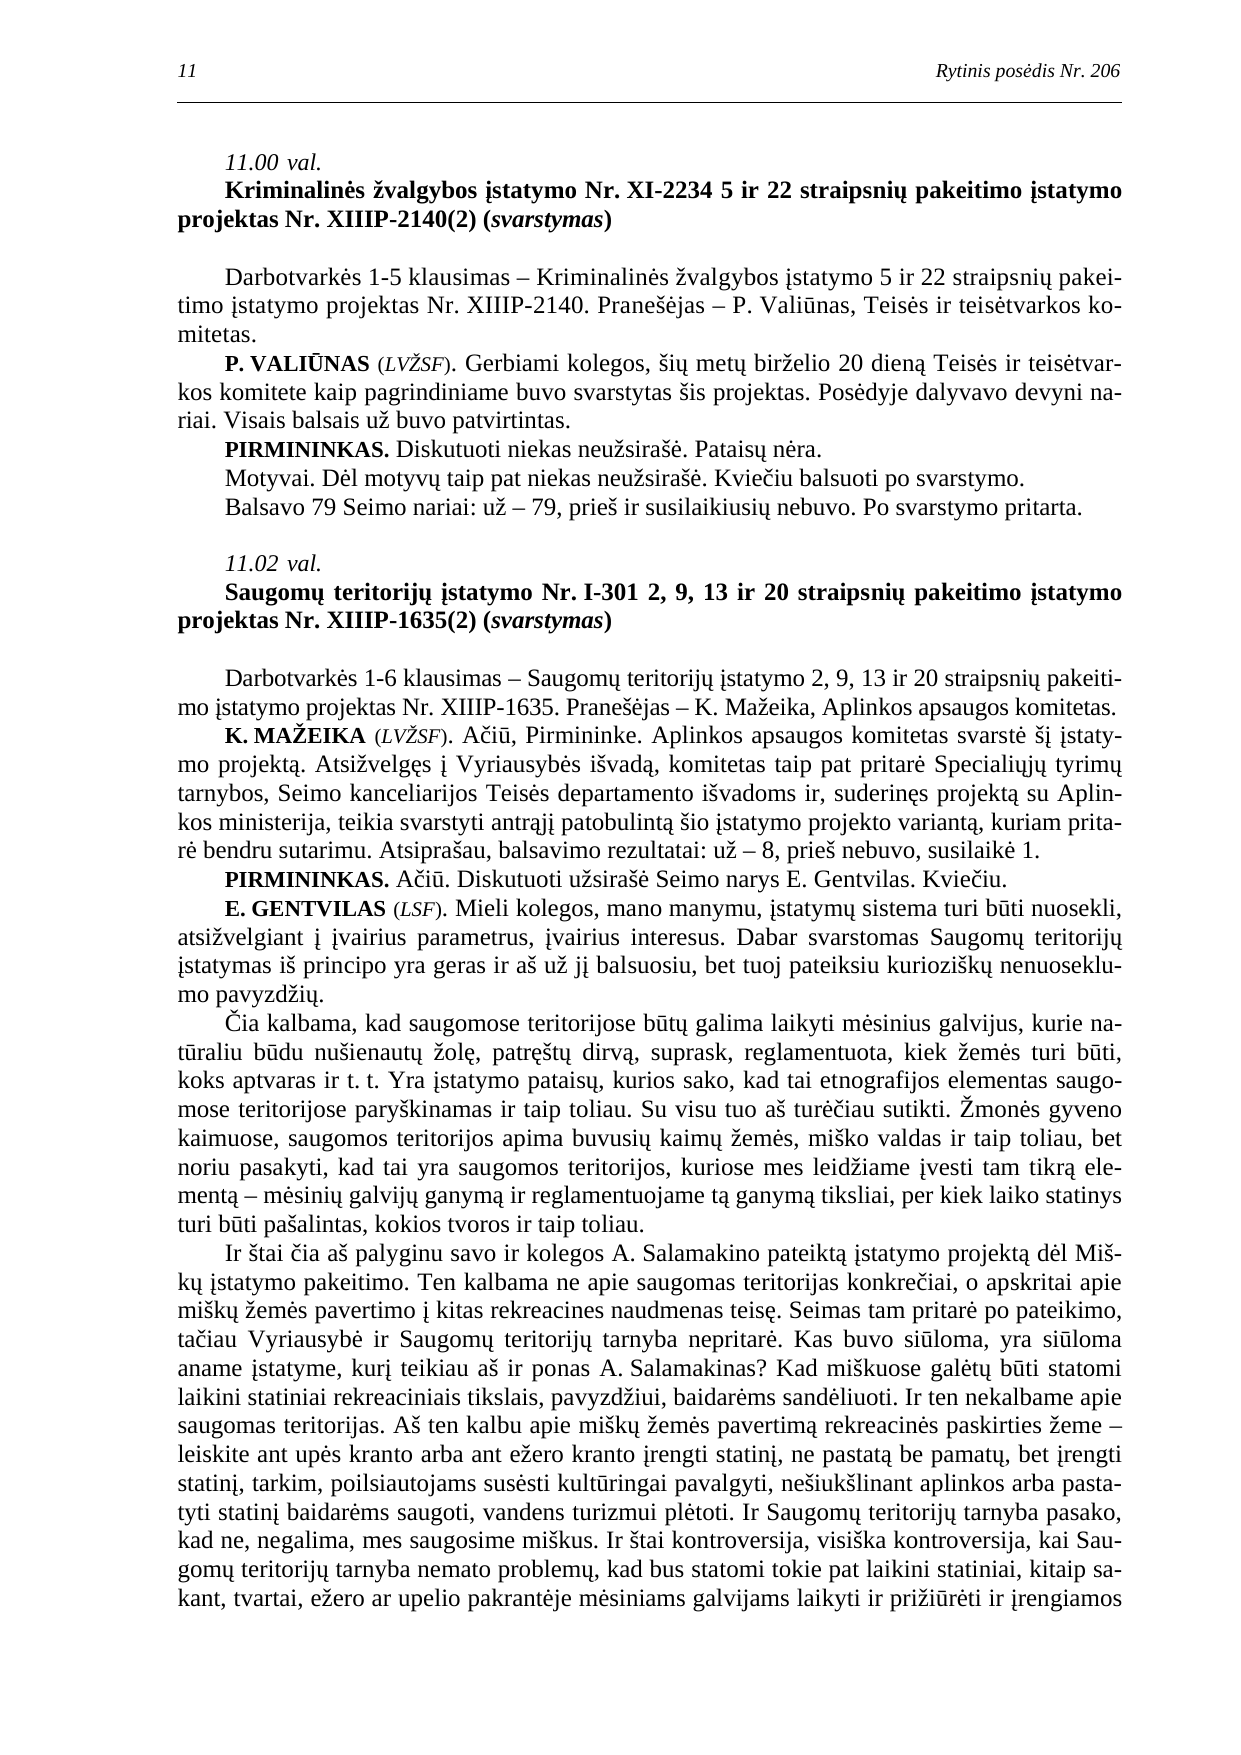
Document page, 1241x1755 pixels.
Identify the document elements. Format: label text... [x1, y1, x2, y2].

text PIRMININKAS. Ačiū. Dis­ku­tuo­ti už­si­ra­šė Sei­mo na­rys E. Gent­vi­las. Kvie­čiu. [177, 864, 1122, 893]
text 11.02 val. [224, 549, 1122, 577]
text P. VALIŪNAS (LVŽSF). Ger­bia­mi ko­le­gos, šių me­tų bir­že­lio 20 die­ną Tei­sės ir tei­sėt­var­kos ko­mi­te­te kaip pa­grin­di­nia­me bu­vo svars­ty­tas šis pro­jek­tas. Po­sė­dy­je da­ly­va­vo de­vy­ni na­riai. Vi­sais bal­sais už bu­vo pa­tvir­tin­tas. [177, 348, 1122, 434]
text Kri­mi­na­li­nės žval­gy­bos įsta­ty­mo Nr. XI-2234 5 ir 22 straips­nių pa­kei­ti­mo įsta­ty­mo pro­jek­tas Nr. XIIIP-2140(2) (svars­ty­mas) [177, 175, 1122, 233]
text PIRMININKAS. Dis­ku­tuo­ti nie­kas ne­už­si­ra­šė. Pa­tai­sų nė­ra. [177, 434, 1122, 463]
text E. GENTVILAS (LSF). Mie­li ko­le­gos, ma­no ma­ny­mu, įsta­ty­mų sis­te­ma tu­ri bū­ti nuo­sek­li, at­si­žvel­giant į įvai­rius pa­ra­met­rus, įvai­rius in­te­re­sus. Da­bar svars­to­mas Sau­go­mų te­ri­to­ri­jų įsta­ty­mas iš prin­ci­po yra ge­ras ir aš už jį bal­suo­siu, bet tuoj pa­teik­siu ku­rio­ziš­kų ne­nuo­sek­lu­mo pa­vyz­džių. [177, 893, 1122, 1008]
text Mo­ty­vai. Dėl mo­ty­vų taip pat nie­kas ne­už­si­ra­šė. Kvie­čiu bal­suo­ti po svars­ty­mo. [177, 463, 1122, 492]
text K. MAŽEIKA (LVŽSF). Ačiū, Pir­mi­nin­ke. Ap­lin­kos ap­sau­gos ko­mi­te­tas svars­tė šį įsta­ty­mo pro­jek­tą. At­si­žvel­gęs į Vy­riau­sy­bės iš­va­dą, ko­mi­te­tas taip pat pri­ta­rė Spe­cia­lių­jų ty­ri­mų tar­ny­bos, Sei­mo kan­ce­lia­ri­jos Tei­sės de­par­ta­men­to iš­va­doms ir, su­de­ri­nęs pro­jek­tą su Ap­lin­kos mi­nis­te­ri­ja, tei­kia svars­ty­ti ant­rą­jį pa­to­bu­lin­tą šio įsta­ty­mo pro­jek­to va­rian­tą, ku­riam pri­ta­rė ben­dru su­ta­ri­mu. At­si­pra­šau, bal­sa­vi­mo re­zul­ta­tai: už – 8, prieš ne­bu­vo, su­si­lai­kė 1. [177, 720, 1122, 864]
text Bal­sa­vo 79 Sei­mo na­riai: už – 79, prieš ir su­si­lai­kiu­sių ne­bu­vo. Po svars­ty­mo pri­tar­ta. [177, 492, 1122, 520]
text Ir štai čia aš pa­ly­gi­nu sa­vo ir ko­le­gos A. Sa­la­ma­ki­no pa­teik­tą įsta­ty­mo pro­jek­tą dėl Miš­kų įsta­ty­mo pa­kei­ti­mo. Ten kal­ba­ma ne apie sau­go­mas te­ri­to­ri­jas kon­kre­čiai, o ap­skri­tai apie miš­kų že­mės pa­ver­ti­mo į ki­tas rek­re­a­ci­nes naud­me­nas tei­sę. Sei­mas tam pri­ta­rė po pa­tei­ki­mo, ta­čiau Vy­riau­sy­bė ir Sau­go­mų te­ri­to­ri­jų tar­ny­ba ne­pri­ta­rė. Kas bu­vo siū­lo­ma, yra siū­lo­ma ana­me įsta­ty­me, ku­rį tei­kiau aš ir po­nas A. Sa­la­ma­ki­nas? Kad miš­kuo­se ga­lė­tų bū­ti sta­to­mi lai­ki­ni sta­ti­niai rek­re­a­ci­niais tiks­lais, pa­vyz­džiui, bai­da­rėms san­dė­liuo­ti. Ir ten ne­kal­ba­me apie sau­go­mas te­ri­to­ri­jas. Aš ten kal­bu apie miš­kų že­mės pa­ver­ti­mą rek­re­a­ci­nės pa­skir­ties že­me – leis­ki­te ant upės kran­to ar­ba ant eže­ro kran­to įreng­ti sta­ti­nį, ne pa­sta­tą be pa­ma­tų, bet įreng­ti sta­ti­nį, tar­kim, po­il­siau­to­jams su­sės­ti kul­tū­rin­gai pa­val­gy­ti, ne­šiukš­li­nant ap­lin­kos ar­ba pa­sta­ty­ti sta­ti­nį bai­da­rėms sau­go­ti, van­dens tu­riz­mui plė­to­ti. Ir Sau­go­mų te­ri­to­ri­jų tar­ny­ba pa­sa­ko, kad ne, ne­ga­li­ma, mes sau­go­si­me miš­kus. Ir štai kon­tro­ver­si­ja, vi­siš­ka kon­tro­ver­si­ja, kai Sau­go­mų te­ri­to­ri­jų tar­ny­ba ne­ma­to pro­ble­mų, kad bus sta­to­mi to­kie pat lai­ki­ni sta­ti­niai, ki­taip sa­kant, tvar­tai, eže­ro ar upe­lio pa­kran­tė­je mė­si­niams gal­vi­jams lai­ky­ti ir pri­žiū­rė­ti ir įren­gia­mos [177, 1238, 1122, 1612]
text 11.00 val. [224, 148, 1122, 175]
text Dar­bo­tvarkės 1-6 klau­si­mas – Sau­go­mų te­ri­to­ri­jų įsta­ty­mo 2, 9, 13 ir 20 straips­nių pa­kei­ti­mo įsta­ty­mo pro­jek­tas Nr. XIIIP-1635. Pra­ne­šė­jas – K. Ma­žei­ka, Ap­lin­kos ap­sau­gos ko­mi­te­tas. [177, 663, 1122, 720]
text Čia kal­ba­ma, kad sau­go­mo­se te­ri­to­ri­jo­se bū­tų ga­li­ma lai­ky­ti mė­si­nius gal­vi­jus, ku­rie na­tū­ra­liu bū­du nu­šie­nau­tų žo­lę, pa­tręš­tų dir­vą, su­prask, reg­la­men­tuo­ta, kiek že­mės tu­ri bū­ti, koks ap­tva­ras ir t. t. Yra įsta­ty­mo pa­tai­sų, ku­rios sa­ko, kad tai et­no­gra­fi­jos ele­men­tas sau­go­mo­se te­ri­to­ri­jo­se pa­ryš­ki­na­mas ir taip to­liau. Su vi­su tuo aš tu­rė­čiau su­tik­ti. Žmo­nės gy­ve­no kai­muo­se, sau­go­mos te­ri­to­ri­jos ap­ima bu­vu­sių kai­mų že­mės, miš­ko val­das ir taip to­liau, bet no­riu pa­sa­ky­ti, kad tai yra sau­go­mos te­ri­to­ri­jos, ku­rio­se mes lei­džia­me įves­ti tam tik­rą ele­men­tą – mė­si­nių gal­vi­jų ga­ny­mą ir reg­la­men­tuo­ja­me tą ga­ny­mą tiks­liai, per kiek lai­ko sta­ti­nys tu­ri bū­ti pa­ša­lin­tas, ko­kios tvo­ros ir taip to­liau. [177, 1008, 1122, 1238]
text Sau­go­mų te­ri­to­ri­jų įsta­ty­mo Nr. I-301 2, 9, 13 ir 20 straips­nių pa­kei­ti­mo įsta­ty­mo pro­jek­tas Nr. XIIIP-1635(2) (svars­ty­mas) [177, 577, 1122, 634]
text Dar­bo­tvarkės 1-5 klau­si­mas – Kri­mi­na­li­nės žval­gy­bos įsta­ty­mo 5 ir 22 straips­nių pa­kei­ti­mo įsta­ty­mo pro­jek­tas Nr. XIIIP-2140. Pra­ne­šė­jas – P. Va­liū­nas, Tei­sės ir tei­sėt­var­kos ko­mi­te­tas. [177, 262, 1122, 348]
